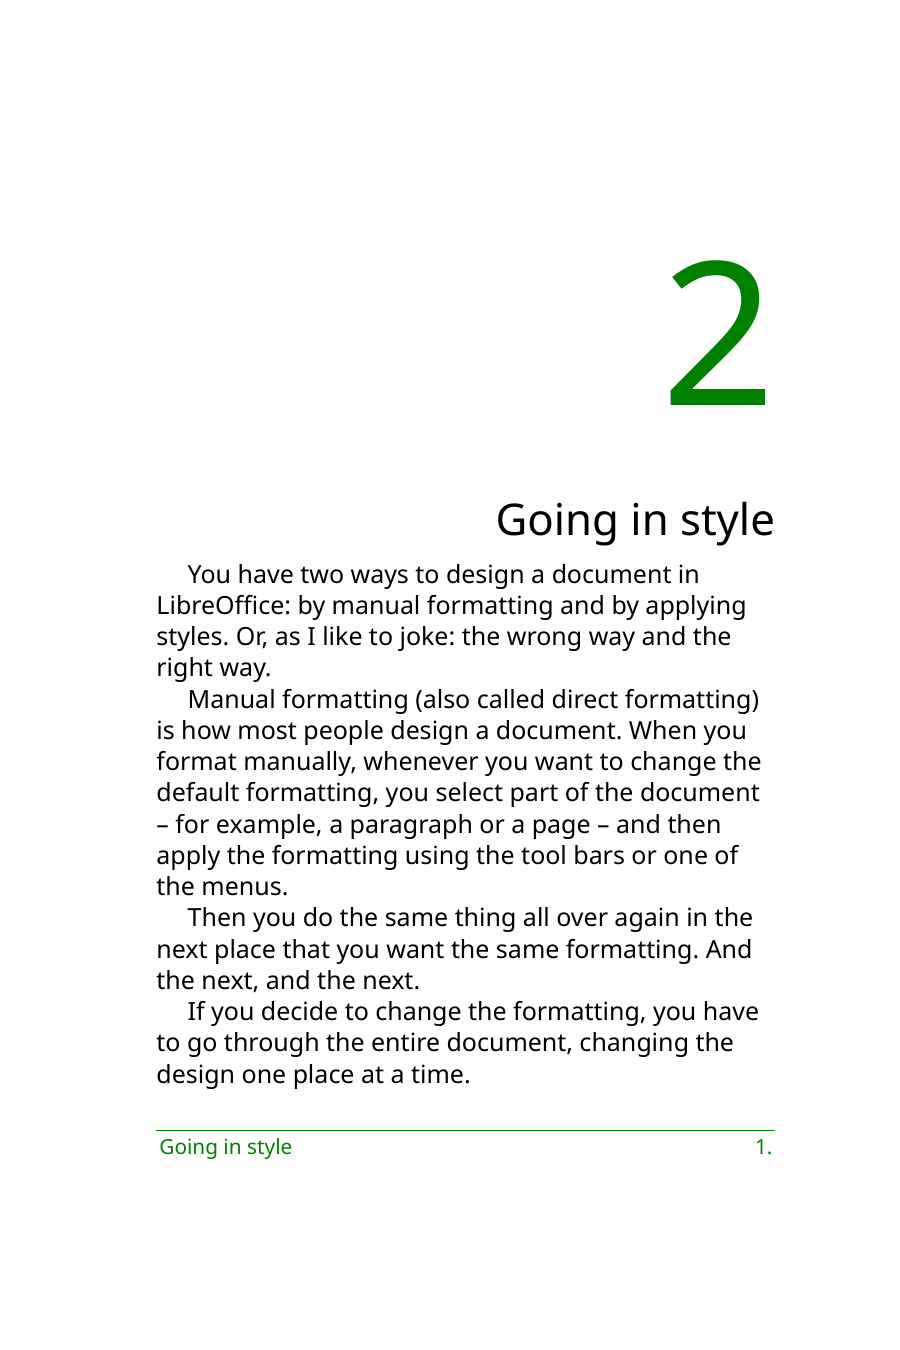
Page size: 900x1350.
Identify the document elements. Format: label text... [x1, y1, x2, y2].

text Manual formatting (also called direct formatting) is how most people design a document. When you format manually, whenever you want to change the default formatting, you select part of the document – for example, a paragraph or a page – and then apply the formatting using the tool bars or one of the menus. [156, 683, 775, 902]
text 2 [156, 192, 775, 464]
subtitle Going in style [156, 489, 775, 549]
text If you decide to change the formatting, you have to go through the entire document, changing the design one place at a time. [156, 996, 775, 1089]
text Then you do the same thing all over again in the next place that you want the same formatting. And the next, and the next. [156, 902, 775, 996]
text You have two ways to design a document in LibreOffice: by manual formatting and by applying styles. Or, as I like to joke: the wrong way and the right way. [156, 558, 775, 683]
